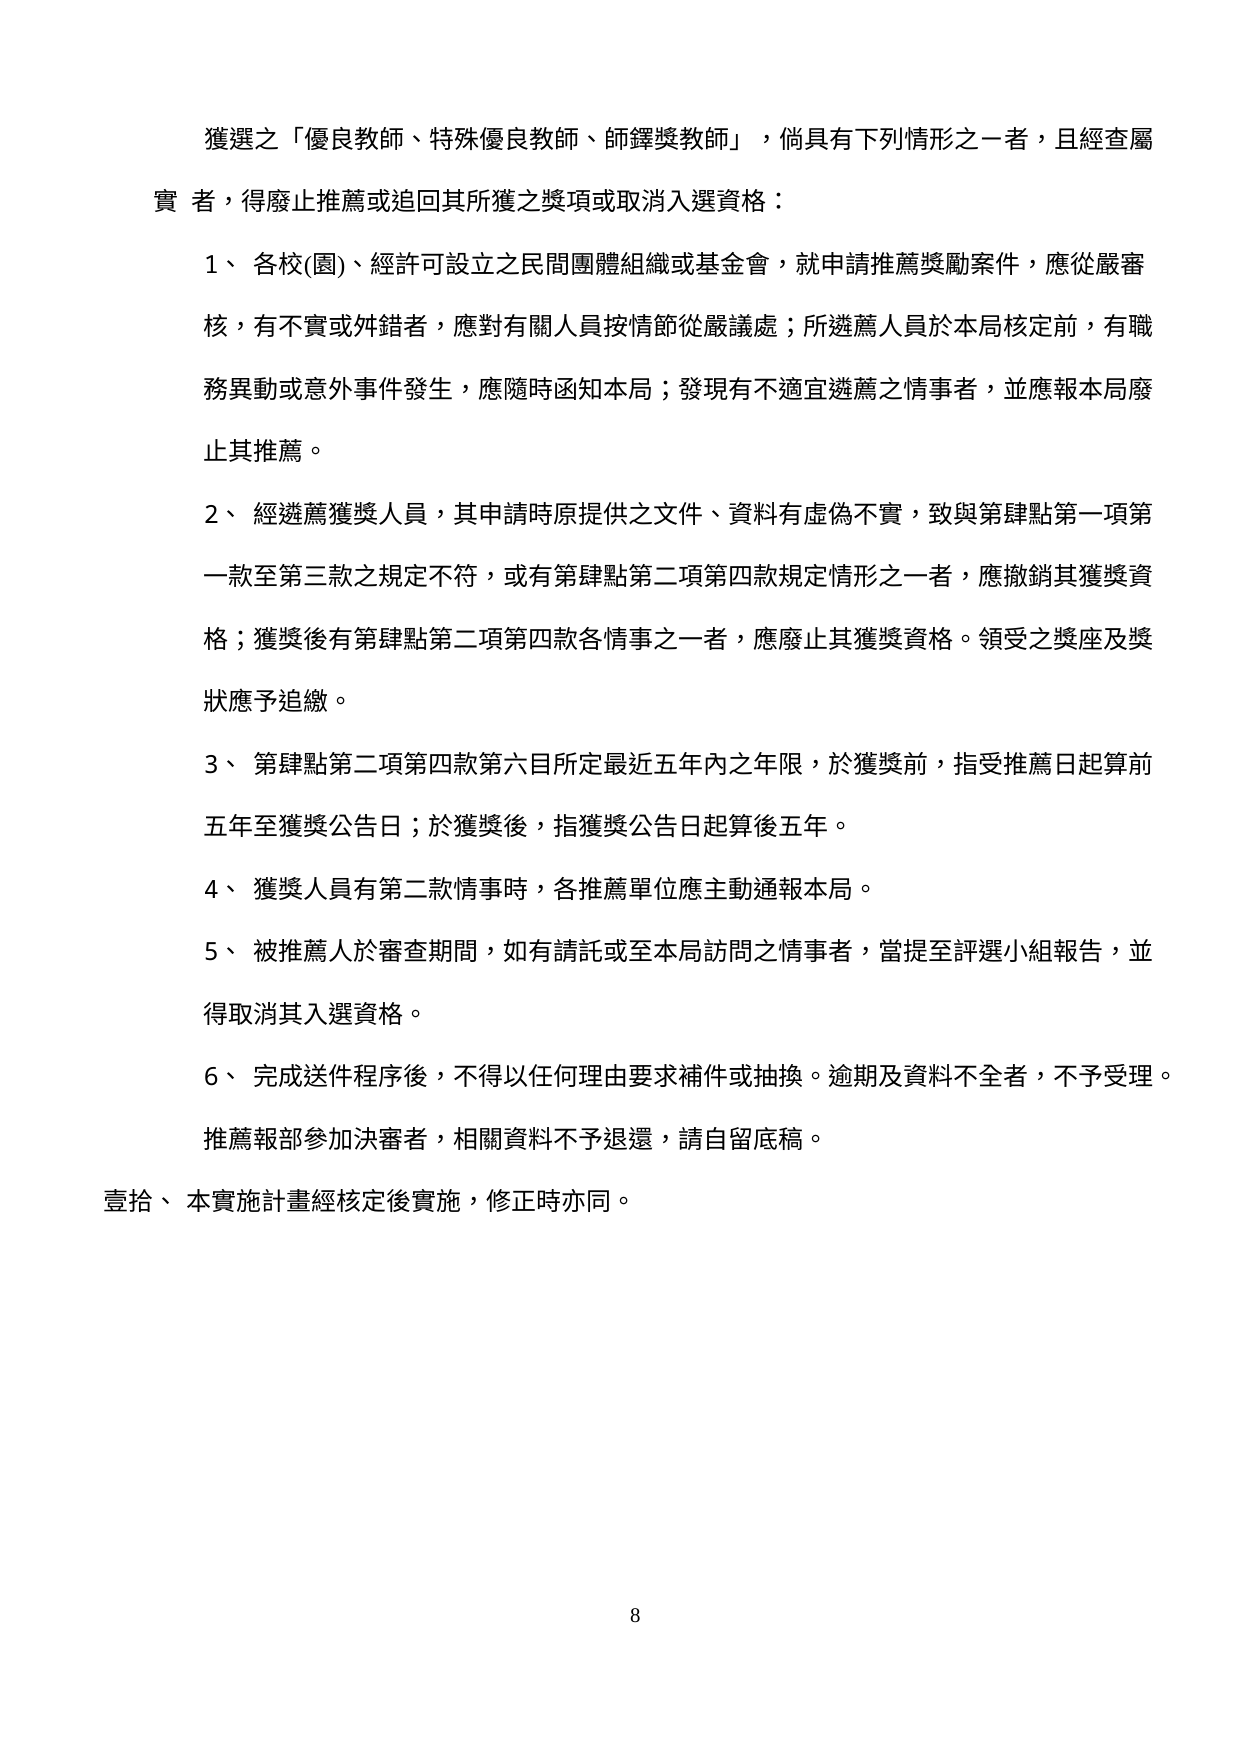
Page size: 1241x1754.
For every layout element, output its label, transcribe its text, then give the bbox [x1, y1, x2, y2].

list 經遴薦獲獎人員，其申請時原提供之文件、資料有虛偽不實，致與第肆點第一項第一款至第三款之規定不符，或有第肆點第二項第四款規定情形之一者，應撤銷其獲獎資格；獲獎後有第肆點第二項第四款各情事之一者，應廢止其獲獎資格。領受之獎座及獎狀應予追繳。 [203, 471, 1167, 721]
list 本實施計畫經核定後實施，修正時亦同。 [103, 1158, 1167, 1221]
list 完成送件程序後，不得以任何理由要求補件或抽換。逾期及資料不全者，不予受理。推薦報部參加決審者，相關資料不予退還，請自留底稿。 [203, 1033, 1167, 1158]
list 各校(園)、經許可設立之民間團體組織或基金會，就申請推薦獎勵案件，應從嚴審核，有不實或舛錯者，應對有關人員按情節從嚴議處；所遴薦人員於本局核定前，有職務異動或意外事件發生，應隨時函知本局；發現有不適宜遴薦之情事者，並應報本局廢止其推薦。 [203, 221, 1167, 471]
list 被推薦人於審查期間，如有請託或至本局訪問之情事者，當提至評選小組報告，並得取消其入選資格。 [203, 908, 1167, 1033]
list 獲獎人員有第二款情事時，各推薦單位應主動通報本局。 [203, 846, 1167, 908]
text 獲選之「優良教師、特殊優良教師、師鐸獎教師」，倘具有下列情形之ㄧ者，且經查屬實 者，得廢止推薦或追回其所獲之獎項或取消入選資格： [153, 96, 1167, 221]
list 第肆點第二項第四款第六目所定最近五年內之年限，於獲獎前，指受推薦日起算前五年至獲獎公告日；於獲獎後，指獲獎公告日起算後五年。 [203, 721, 1167, 846]
